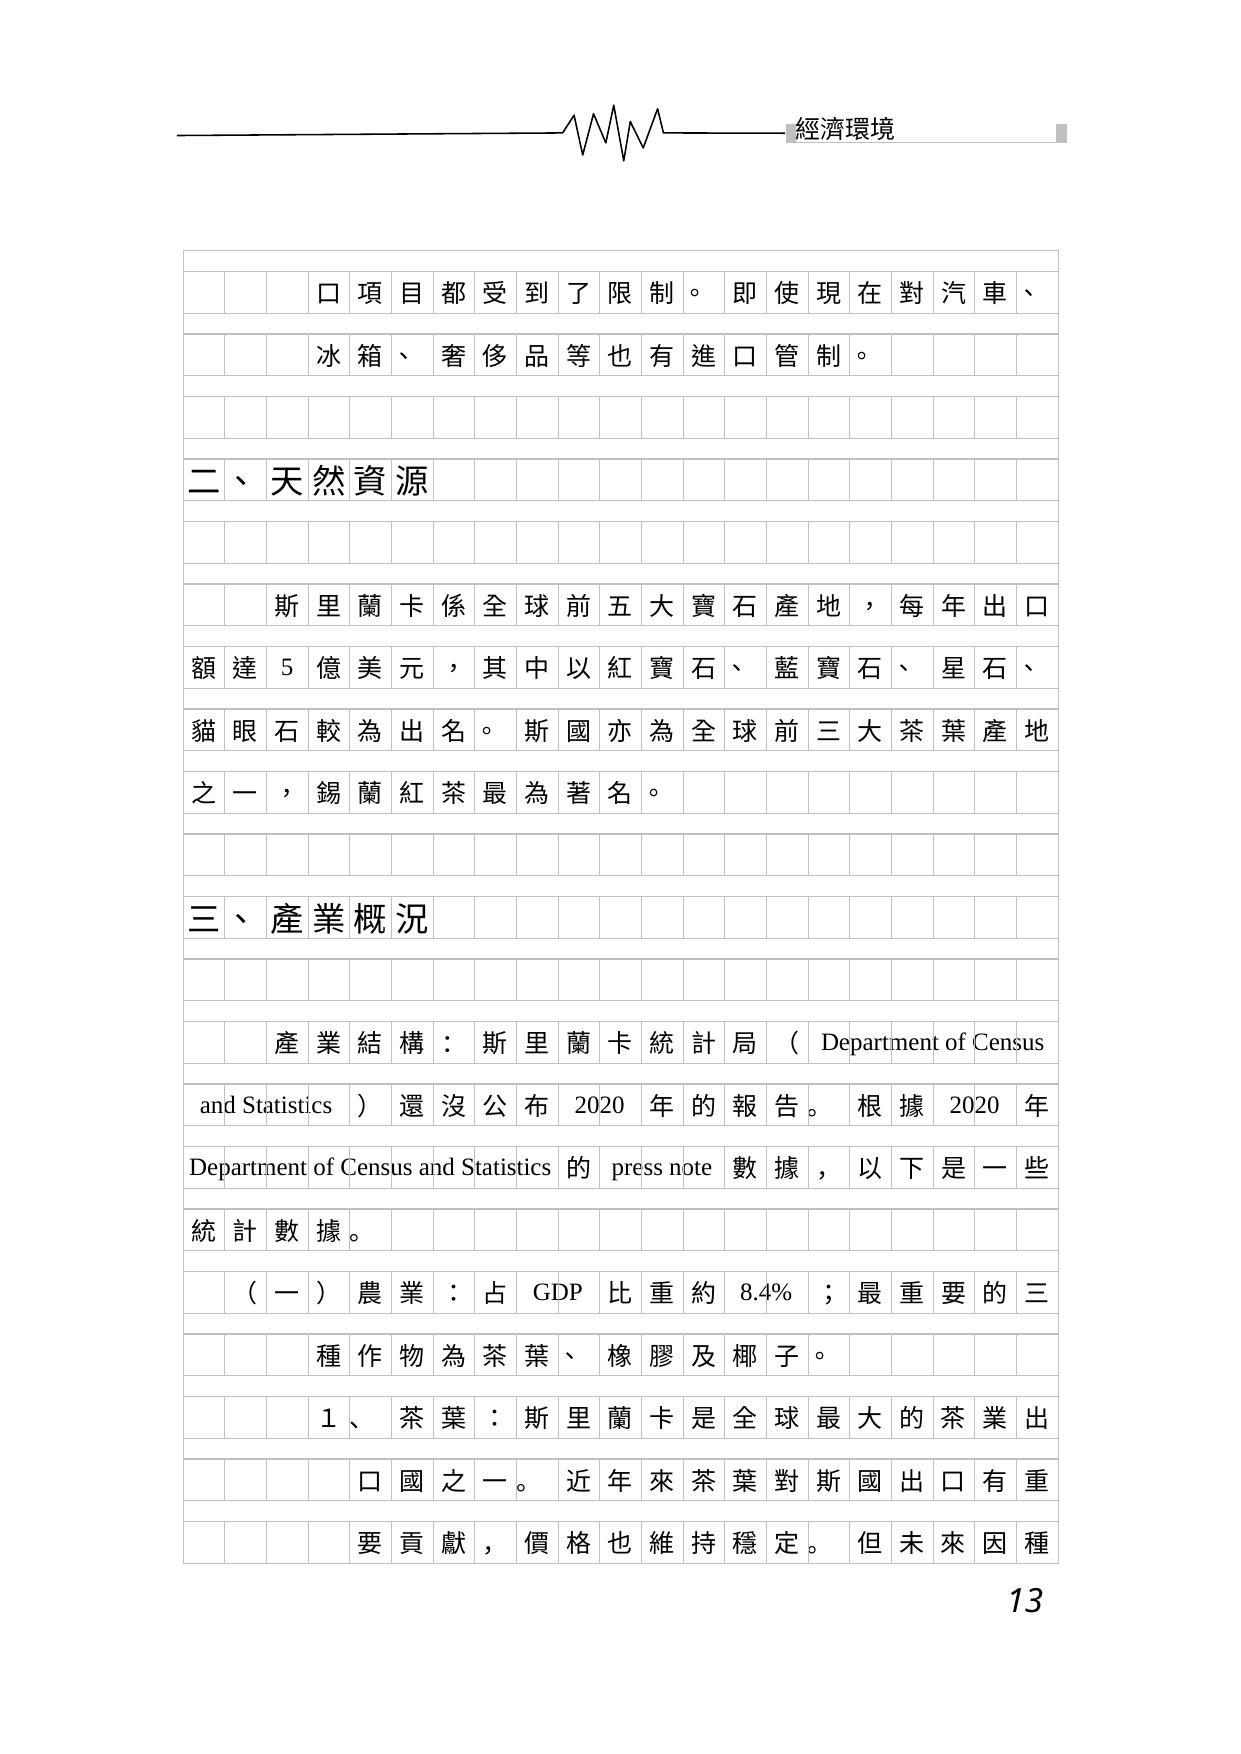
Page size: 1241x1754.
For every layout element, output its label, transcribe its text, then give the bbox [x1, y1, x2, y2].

text 斯里蘭卡係全球前五大寶石產地，每年出口額達5億美元，其中以紅寶石、藍寶石、星石、貓眼石較為出名。斯國亦為全球前三大茶葉產地之一，錫蘭紅茶最為著名。 [559, 647, 599, 688]
text 斯里蘭卡係全球前五大寶石產地，每年出口額達5億美元，其中以紅寶石、藍寶石、星石、貓眼石較為出名。斯國亦為全球前三大茶葉產地之一，錫蘭紅茶最為著名。 [184, 710, 224, 750]
text １、茶葉：斯里蘭卡是全球最大的茶業出口國之一。近年來茶葉對斯國出口有重要貢獻，價格也維持穩定。但未來因種植人口勞力流失和競爭增加，將面臨嚴峻挑戰。 [475, 1397, 516, 1438]
text 斯里蘭卡係全球前五大寶石產地，每年出口額達5億美元，其中以紅寶石、藍寶石、星石、貓眼石較為出名。斯國亦為全球前三大茶葉產地之一，錫蘭紅茶最為著名。 [975, 647, 1016, 688]
text 斯里蘭卡係全球前五大寶石產地，每年出口額達5億美元，其中以紅寶石、藍寶石、星石、貓眼石較為出名。斯國亦為全球前三大茶葉產地之一，錫蘭紅茶最為著名。 [184, 585, 224, 625]
text １、茶葉：斯里蘭卡是全球最大的茶業出口國之一。近年來茶葉對斯國出口有重要貢獻，價格也維持穩定。但未來因種植人口勞力流失和競爭增加，將面臨嚴峻挑戰。 [600, 1460, 641, 1500]
text 產 [267, 897, 308, 938]
text （一）農業：占GDP比重約8.4%；最重要的三種作物為茶葉、橡膠及椰子。 [559, 1335, 599, 1375]
text [684, 897, 724, 938]
text １、茶葉：斯里蘭卡是全球最大的茶業出口國之一。近年來茶葉對斯國出口有重要貢獻，價格也維持穩定。但未來因種植人口勞力流失和競爭增加，將面臨嚴峻挑戰。 [684, 1397, 724, 1438]
text １、茶葉：斯里蘭卡是全球最大的茶業出口國之一。近年來茶葉對斯國出口有重要貢獻，價格也維持穩定。但未來因種植人口勞力流失和競爭增加，將面臨嚴峻挑戰。 [309, 1397, 349, 1438]
text 天 [267, 460, 308, 500]
text [184, 876, 1058, 896]
text （一）農業：占GDP比重約8.4%；最重要的三種作物為茶葉、橡膠及椰子。 [767, 1335, 808, 1375]
text １、茶葉：斯里蘭卡是全球最大的茶業出口國之一。近年來茶葉對斯國出口有重要貢獻，價格也維持穩定。但未來因種植人口勞力流失和競爭增加，將面臨嚴峻挑戰。 [434, 1397, 474, 1438]
text １、茶葉：斯里蘭卡是全球最大的茶業出口國之一。近年來茶葉對斯國出口有重要貢獻，價格也維持穩定。但未來因種植人口勞力流失和競爭增加，將面臨嚴峻挑戰。 [975, 1460, 1016, 1500]
text 斯里蘭卡係全球前五大寶石產地，每年出口額達5億美元，其中以紅寶石、藍寶石、星石、貓眼石較為出名。斯國亦為全球前三大茶葉產地之一，錫蘭紅茶最為著名。 [850, 647, 891, 688]
text １、茶葉：斯里蘭卡是全球最大的茶業出口國之一。近年來茶葉對斯國出口有重要貢獻，價格也維持穩定。但未來因種植人口勞力流失和競爭增加，將面臨嚴峻挑戰。 [1017, 1522, 1058, 1563]
text 產業結構：斯里蘭卡統計局（Department of Census and Statistics）還沒公布2020年的報告。根據2020年Department of Census and Statistics的press note數據，以下是一些統計數據。 [184, 1189, 1058, 1208]
text １、茶葉：斯里蘭卡是全球最大的茶業出口國之一。近年來茶葉對斯國出口有重要貢獻，價格也維持穩定。但未來因種植人口勞力流失和競爭增加，將面臨嚴峻挑戰。 [767, 1397, 808, 1438]
text 斯里蘭卡係全球前五大寶石產地，每年出口額達5億美元，其中以紅寶石、藍寶石、星石、貓眼石較為出名。斯國亦為全球前三大茶葉產地之一，錫蘭紅茶最為著名。 [1017, 647, 1058, 688]
text [934, 897, 974, 938]
text （一）農業：占GDP比重約8.4%；最重要的三種作物為茶葉、橡膠及椰子。 [934, 1335, 974, 1375]
text 斯里蘭卡係全球前五大寶石產地，每年出口額達5億美元，其中以紅寶石、藍寶石、星石、貓眼石較為出名。斯國亦為全球前三大茶葉產地之一，錫蘭紅茶最為著名。 [559, 585, 599, 625]
text 斯里蘭卡係全球前五大寶石產地，每年出口額達5億美元，其中以紅寶石、藍寶石、星石、貓眼石較為出名。斯國亦為全球前三大茶葉產地之一，錫蘭紅茶最為著名。 [684, 710, 724, 750]
text 斯里蘭卡係全球前五大寶石產地，每年出口額達5億美元，其中以紅寶石、藍寶石、星石、貓眼石較為出名。斯國亦為全球前三大茶葉產地之一，錫蘭紅茶最為著名。 [350, 772, 391, 813]
text 斯里蘭卡係全球前五大寶石產地，每年出口額達5億美元，其中以紅寶石、藍寶石、星石、貓眼石較為出名。斯國亦為全球前三大茶葉產地之一，錫蘭紅茶最為著名。 [642, 772, 683, 813]
text （一）農業：占GDP比重約8.4%；最重要的三種作物為茶葉、橡膠及椰子。 [309, 1272, 349, 1313]
text 斯里蘭卡係全球前五大寶石產地，每年出口額達5億美元，其中以紅寶石、藍寶石、星石、貓眼石較為出名。斯國亦為全球前三大茶葉產地之一，錫蘭紅茶最為著名。 [225, 585, 266, 625]
text 斯里蘭卡係全球前五大寶石產地，每年出口額達5億美元，其中以紅寶石、藍寶石、星石、貓眼石較為出名。斯國亦為全球前三大茶葉產地之一，錫蘭紅茶最為著名。 [934, 710, 974, 750]
text 斯里蘭卡係全球前五大寶石產地，每年出口額達5億美元，其中以紅寶石、藍寶石、星石、貓眼石較為出名。斯國亦為全球前三大茶葉產地之一，錫蘭紅茶最為著名。 [475, 647, 516, 688]
text 斯里蘭卡係全球前五大寶石產地，每年出口額達5億美元，其中以紅寶石、藍寶石、星石、貓眼石較為出名。斯國亦為全球前三大茶葉產地之一，錫蘭紅茶最為著名。 [184, 772, 224, 813]
text １、茶葉：斯里蘭卡是全球最大的茶業出口國之一。近年來茶葉對斯國出口有重要貢獻，價格也維持穩定。但未來因種植人口勞力流失和競爭增加，將面臨嚴峻挑戰。 [684, 1522, 724, 1563]
text １、茶葉：斯里蘭卡是全球最大的茶業出口國之一。近年來茶葉對斯國出口有重要貢獻，價格也維持穩定。但未來因種植人口勞力流失和競爭增加，將面臨嚴峻挑戰。 [281, 1501, 1058, 1521]
text 資 [350, 460, 391, 500]
text （一）農業：占GDP比重約8.4%；最重要的三種作物為茶葉、橡膠及椰子。 [267, 1272, 308, 1313]
text （一）農業：占GDP比重約8.4%；最重要的三種作物為茶葉、橡膠及椰子。 [684, 1272, 724, 1313]
text [475, 897, 516, 938]
text （一）農業：占GDP比重約8.4%；最重要的三種作物為茶葉、橡膠及椰子。 [642, 1272, 683, 1313]
text 斯里蘭卡係全球前五大寶石產地，每年出口額達5億美元，其中以紅寶石、藍寶石、星石、貓眼石較為出名。斯國亦為全球前三大茶葉產地之一，錫蘭紅茶最為著名。 [267, 585, 308, 625]
text 斯里蘭卡係全球前五大寶石產地，每年出口額達5億美元，其中以紅寶石、藍寶石、星石、貓眼石較為出名。斯國亦為全球前三大茶葉產地之一，錫蘭紅茶最為著名。 [767, 585, 808, 625]
text [184, 439, 1058, 458]
text （一）農業：占GDP比重約8.4%；最重要的三種作物為茶葉、橡膠及椰子。 [392, 1272, 433, 1313]
text （一）農業：占GDP比重約8.4%；最重要的三種作物為茶葉、橡膠及椰子。 [434, 1272, 474, 1313]
text 產業結構：斯里蘭卡統計局（Department of Census and Statistics）還沒公布2020年的報告。根據2020年Department of Census and Statistics的press note數據，以下是一些統計數據。 [184, 1126, 1058, 1146]
text 斯里蘭卡係全球前五大寶石產地，每年出口額達5億美元，其中以紅寶石、藍寶石、星石、貓眼石較為出名。斯國亦為全球前三大茶葉產地之一，錫蘭紅茶最為著名。 [600, 772, 641, 813]
text 三 [184, 897, 224, 938]
text 斯里蘭卡係全球前五大寶石產地，每年出口額達5億美元，其中以紅寶石、藍寶石、星石、貓眼石較為出名。斯國亦為全球前三大茶葉產地之一，錫蘭紅茶最為著名。 [309, 710, 349, 750]
text （一）農業：占GDP比重約8.4%；最重要的三種作物為茶葉、橡膠及椰子。 [392, 1335, 433, 1375]
text １、茶葉：斯里蘭卡是全球最大的茶業出口國之一。近年來茶葉對斯國出口有重要貢獻，價格也維持穩定。但未來因種植人口勞力流失和競爭增加，將面臨嚴峻挑戰。 [767, 1460, 808, 1500]
text [684, 460, 724, 500]
text 斯里蘭卡係全球前五大寶石產地，每年出口額達5億美元，其中以紅寶石、藍寶石、星石、貓眼石較為出名。斯國亦為全球前三大茶葉產地之一，錫蘭紅茶最為著名。 [184, 564, 1058, 583]
text 斯里蘭卡係全球前五大寶石產地，每年出口額達5億美元，其中以紅寶石、藍寶石、星石、貓眼石較為出名。斯國亦為全球前三大茶葉產地之一，錫蘭紅茶最為著名。 [350, 710, 391, 750]
text 產業結構：斯里蘭卡統計局（Department of Census and Statistics）還沒公布2020年的報告。根據2020年Department of Census and Statistics的press note數據，以下是一些統計數據。 [184, 1001, 1058, 1021]
text （一）農業：占GDP比重約8.4%；最重要的三種作物為茶葉、橡膠及椰子。 [350, 1272, 391, 1313]
text 、 [225, 460, 266, 500]
text 斯里蘭卡係全球前五大寶石產地，每年出口額達5億美元，其中以紅寶石、藍寶石、星石、貓眼石較為出名。斯國亦為全球前三大茶葉產地之一，錫蘭紅茶最為著名。 [725, 585, 766, 625]
text 斯里蘭卡係全球前五大寶石產地，每年出口額達5億美元，其中以紅寶石、藍寶石、星石、貓眼石較為出名。斯國亦為全球前三大茶葉產地之一，錫蘭紅茶最為著名。 [309, 772, 349, 813]
text 斯里蘭卡係全球前五大寶石產地，每年出口額達5億美元，其中以紅寶石、藍寶石、星石、貓眼石較為出名。斯國亦為全球前三大茶葉產地之一，錫蘭紅茶最為著名。 [934, 772, 974, 813]
text １、茶葉：斯里蘭卡是全球最大的茶業出口國之一。近年來茶葉對斯國出口有重要貢獻，價格也維持穩定。但未來因種植人口勞力流失和競爭增加，將面臨嚴峻挑戰。 [281, 1376, 1058, 1396]
text 斯里蘭卡係全球前五大寶石產地，每年出口額達5億美元，其中以紅寶石、藍寶石、星石、貓眼石較為出名。斯國亦為全球前三大茶葉產地之一，錫蘭紅茶最為著名。 [559, 710, 599, 750]
text 斯里蘭卡係全球前五大寶石產地，每年出口額達5億美元，其中以紅寶石、藍寶石、星石、貓眼石較為出名。斯國亦為全球前三大茶葉產地之一，錫蘭紅茶最為著名。 [392, 647, 433, 688]
text １、茶葉：斯里蘭卡是全球最大的茶業出口國之一。近年來茶葉對斯國出口有重要貢獻，價格也維持穩定。但未來因種植人口勞力流失和競爭增加，將面臨嚴峻挑戰。 [850, 1397, 891, 1438]
text （一）農業：占GDP比重約8.4%；最重要的三種作物為茶葉、橡膠及椰子。 [975, 1335, 1016, 1375]
text １、茶葉：斯里蘭卡是全球最大的茶業出口國之一。近年來茶葉對斯國出口有重要貢獻，價格也維持穩定。但未來因種植人口勞力流失和競爭增加，將面臨嚴峻挑戰。 [475, 1460, 516, 1500]
text 概 [350, 897, 391, 938]
text １、茶葉：斯里蘭卡是全球最大的茶業出口國之一。近年來茶葉對斯國出口有重要貢獻，價格也維持穩定。但未來因種植人口勞力流失和競爭增加，將面臨嚴峻挑戰。 [934, 1522, 974, 1563]
text 斯里蘭卡係全球前五大寶石產地，每年出口額達5億美元，其中以紅寶石、藍寶石、星石、貓眼石較為出名。斯國亦為全球前三大茶葉產地之一，錫蘭紅茶最為著名。 [684, 647, 724, 688]
text 斯里蘭卡係全球前五大寶石產地，每年出口額達5億美元，其中以紅寶石、藍寶石、星石、貓眼石較為出名。斯國亦為全球前三大茶葉產地之一，錫蘭紅茶最為著名。 [809, 710, 849, 750]
text （一）農業：占GDP比重約8.4%；最重要的三種作物為茶葉、橡膠及椰子。 [850, 1335, 891, 1375]
text 斯里蘭卡係全球前五大寶石產地，每年出口額達5億美元，其中以紅寶石、藍寶石、星石、貓眼石較為出名。斯國亦為全球前三大茶葉產地之一，錫蘭紅茶最為著名。 [184, 751, 1058, 771]
text 斯里蘭卡係全球前五大寶石產地，每年出口額達5億美元，其中以紅寶石、藍寶石、星石、貓眼石較為出名。斯國亦為全球前三大茶葉產地之一，錫蘭紅茶最為著名。 [517, 647, 558, 688]
text 斯里蘭卡係全球前五大寶石產地，每年出口額達5億美元，其中以紅寶石、藍寶石、星石、貓眼石較為出名。斯國亦為全球前三大茶葉產地之一，錫蘭紅茶最為著名。 [809, 585, 849, 625]
text [850, 460, 891, 500]
text [642, 460, 683, 500]
text 斯里蘭卡係全球前五大寶石產地，每年出口額達5億美元，其中以紅寶石、藍寶石、星石、貓眼石較為出名。斯國亦為全球前三大茶葉產地之一，錫蘭紅茶最為著名。 [184, 689, 1058, 708]
text 業 [309, 897, 349, 938]
text 斯里蘭卡係全球前五大寶石產地，每年出口額達5億美元，其中以紅寶石、藍寶石、星石、貓眼石較為出名。斯國亦為全球前三大茶葉產地之一，錫蘭紅茶最為著名。 [350, 585, 391, 625]
text [1017, 897, 1058, 938]
text 斯里蘭卡係全球前五大寶石產地，每年出口額達5億美元，其中以紅寶石、藍寶石、星石、貓眼石較為出名。斯國亦為全球前三大茶葉產地之一，錫蘭紅茶最為著名。 [600, 585, 641, 625]
text １、茶葉：斯里蘭卡是全球最大的茶業出口國之一。近年來茶葉對斯國出口有重要貢獻，價格也維持穩定。但未來因種植人口勞力流失和競爭增加，將面臨嚴峻挑戰。 [725, 1522, 766, 1563]
text 斯里蘭卡係全球前五大寶石產地，每年出口額達5億美元，其中以紅寶石、藍寶石、星石、貓眼石較為出名。斯國亦為全球前三大茶葉產地之一，錫蘭紅茶最為著名。 [225, 647, 266, 688]
text （一）農業：占GDP比重約8.4%；最重要的三種作物為茶葉、橡膠及椰子。 [892, 1272, 933, 1313]
text 斯里蘭卡係全球前五大寶石產地，每年出口額達5億美元，其中以紅寶石、藍寶石、星石、貓眼石較為出名。斯國亦為全球前三大茶葉產地之一，錫蘭紅茶最為著名。 [517, 772, 558, 813]
text [725, 897, 766, 938]
text 斯里蘭卡係全球前五大寶石產地，每年出口額達5億美元，其中以紅寶石、藍寶石、星石、貓眼石較為出名。斯國亦為全球前三大茶葉產地之一，錫蘭紅茶最為著名。 [725, 710, 766, 750]
text １、茶葉：斯里蘭卡是全球最大的茶業出口國之一。近年來茶葉對斯國出口有重要貢獻，價格也維持穩定。但未來因種植人口勞力流失和競爭增加，將面臨嚴峻挑戰。 [517, 1397, 558, 1438]
text 斯里蘭卡係全球前五大寶石產地，每年出口額達5億美元，其中以紅寶石、藍寶石、星石、貓眼石較為出名。斯國亦為全球前三大茶葉產地之一，錫蘭紅茶最為著名。 [975, 585, 1016, 625]
text １、茶葉：斯里蘭卡是全球最大的茶業出口國之一。近年來茶葉對斯國出口有重要貢獻，價格也維持穩定。但未來因種植人口勞力流失和競爭增加，將面臨嚴峻挑戰。 [559, 1522, 599, 1563]
text [809, 460, 849, 500]
text 斯里蘭卡係全球前五大寶石產地，每年出口額達5億美元，其中以紅寶石、藍寶石、星石、貓眼石較為出名。斯國亦為全球前三大茶葉產地之一，錫蘭紅茶最為著名。 [1017, 772, 1058, 813]
text （一）農業：占GDP比重約8.4%；最重要的三種作物為茶葉、橡膠及椰子。 [434, 1335, 474, 1375]
text 斯里蘭卡係全球前五大寶石產地，每年出口額達5億美元，其中以紅寶石、藍寶石、星石、貓眼石較為出名。斯國亦為全球前三大茶葉產地之一，錫蘭紅茶最為著名。 [934, 647, 974, 688]
text 斯里蘭卡係全球前五大寶石產地，每年出口額達5億美元，其中以紅寶石、藍寶石、星石、貓眼石較為出名。斯國亦為全球前三大茶葉產地之一，錫蘭紅茶最為著名。 [184, 647, 224, 688]
text （一）農業：占GDP比重約8.4%；最重要的三種作物為茶葉、橡膠及椰子。 [809, 1335, 849, 1375]
text １、茶葉：斯里蘭卡是全球最大的茶業出口國之一。近年來茶葉對斯國出口有重要貢獻，價格也維持穩定。但未來因種植人口勞力流失和競爭增加，將面臨嚴峻挑戰。 [517, 1522, 558, 1563]
text （一）農業：占GDP比重約8.4%；最重要的三種作物為茶葉、橡膠及椰子。 [207, 1314, 1058, 1333]
text １、茶葉：斯里蘭卡是全球最大的茶業出口國之一。近年來茶葉對斯國出口有重要貢獻，價格也維持穩定。但未來因種植人口勞力流失和競爭增加，將面臨嚴峻挑戰。 [892, 1522, 933, 1563]
text [642, 897, 683, 938]
text １、茶葉：斯里蘭卡是全球最大的茶業出口國之一。近年來茶葉對斯國出口有重要貢獻，價格也維持穩定。但未來因種植人口勞力流失和競爭增加，將面臨嚴峻挑戰。 [684, 1460, 724, 1500]
text 斯里蘭卡係全球前五大寶石產地，每年出口額達5億美元，其中以紅寶石、藍寶石、星石、貓眼石較為出名。斯國亦為全球前三大茶葉產地之一，錫蘭紅茶最為著名。 [809, 647, 849, 688]
text １、茶葉：斯里蘭卡是全球最大的茶業出口國之一。近年來茶葉對斯國出口有重要貢獻，價格也維持穩定。但未來因種植人口勞力流失和競爭增加，將面臨嚴峻挑戰。 [392, 1460, 433, 1500]
text （一）農業：占GDP比重約8.4%；最重要的三種作物為茶葉、橡膠及椰子。 [309, 1335, 349, 1375]
text １、茶葉：斯里蘭卡是全球最大的茶業出口國之一。近年來茶葉對斯國出口有重要貢獻，價格也維持穩定。但未來因種植人口勞力流失和競爭增加，將面臨嚴峻挑戰。 [642, 1522, 683, 1563]
text １、茶葉：斯里蘭卡是全球最大的茶業出口國之一。近年來茶葉對斯國出口有重要貢獻，價格也維持穩定。但未來因種植人口勞力流失和競爭增加，將面臨嚴峻挑戰。 [975, 1397, 1016, 1438]
text 斯里蘭卡係全球前五大寶石產地，每年出口額達5億美元，其中以紅寶石、藍寶石、星石、貓眼石較為出名。斯國亦為全球前三大茶葉產地之一，錫蘭紅茶最為著名。 [892, 585, 933, 625]
text 斯里蘭卡係全球前五大寶石產地，每年出口額達5億美元，其中以紅寶石、藍寶石、星石、貓眼石較為出名。斯國亦為全球前三大茶葉產地之一，錫蘭紅茶最為著名。 [892, 647, 933, 688]
text １、茶葉：斯里蘭卡是全球最大的茶業出口國之一。近年來茶葉對斯國出口有重要貢獻，價格也維持穩定。但未來因種植人口勞力流失和競爭增加，將面臨嚴峻挑戰。 [975, 1522, 1016, 1563]
text １、茶葉：斯里蘭卡是全球最大的茶業出口國之一。近年來茶葉對斯國出口有重要貢獻，價格也維持穩定。但未來因種植人口勞力流失和競爭增加，將面臨嚴峻挑戰。 [392, 1397, 433, 1438]
text 斯里蘭卡係全球前五大寶石產地，每年出口額達5億美元，其中以紅寶石、藍寶石、星石、貓眼石較為出名。斯國亦為全球前三大茶葉產地之一，錫蘭紅茶最為著名。 [600, 710, 641, 750]
text 斯里蘭卡係全球前五大寶石產地，每年出口額達5億美元，其中以紅寶石、藍寶石、星石、貓眼石較為出名。斯國亦為全球前三大茶葉產地之一，錫蘭紅茶最為著名。 [267, 647, 308, 688]
text （十三）在經歷了2020年有史以來最嚴重的經濟衰退之後，該國預計經濟將在2021年逐步復甦。對商品出口需求的增加將支撐經濟增長。由於政府收入增長乏力，2021年債務償還風險仍將居高不下。斯里蘭卡經濟受到宵禁和全球衰退模式的衝擊，急需流動性和信貸。貨幣下行壓力惡化了LKR在外匯市場的地位，進而導致了「嚴重特殊傳染性肺炎」（COVID-19）封鎖期間的嚴重外匯短缺。斯里蘭卡政府公報實施的進口管制。在2020年的8個月左右，大部分進口項目都受到了限制。即使現在對汽車、冰箱、奢侈品等也有進口管制。 [184, 251, 1058, 271]
text （一）農業：占GDP比重約8.4%；最重要的三種作物為茶葉、橡膠及椰子。 [934, 1272, 974, 1313]
text 二 [184, 460, 224, 500]
text 斯里蘭卡係全球前五大寶石產地，每年出口額達5億美元，其中以紅寶石、藍寶石、星石、貓眼石較為出名。斯國亦為全球前三大茶葉產地之一，錫蘭紅茶最為著名。 [850, 710, 891, 750]
text 斯里蘭卡係全球前五大寶石產地，每年出口額達5億美元，其中以紅寶石、藍寶石、星石、貓眼石較為出名。斯國亦為全球前三大茶葉產地之一，錫蘭紅茶最為著名。 [517, 585, 558, 625]
text （一）農業：占GDP比重約8.4%；最重要的三種作物為茶葉、橡膠及椰子。 [850, 1272, 891, 1313]
text 斯里蘭卡係全球前五大寶石產地，每年出口額達5億美元，其中以紅寶石、藍寶石、星石、貓眼石較為出名。斯國亦為全球前三大茶葉產地之一，錫蘭紅茶最為著名。 [350, 647, 391, 688]
text （一）農業：占GDP比重約8.4%；最重要的三種作物為茶葉、橡膠及椰子。 [559, 1272, 599, 1313]
text [600, 897, 641, 938]
text １、茶葉：斯里蘭卡是全球最大的茶業出口國之一。近年來茶葉對斯國出口有重要貢獻，價格也維持穩定。但未來因種植人口勞力流失和競爭增加，將面臨嚴峻挑戰。 [559, 1460, 599, 1500]
text 斯里蘭卡係全球前五大寶石產地，每年出口額達5億美元，其中以紅寶石、藍寶石、星石、貓眼石較為出名。斯國亦為全球前三大茶葉產地之一，錫蘭紅茶最為著名。 [434, 585, 474, 625]
text [559, 460, 599, 500]
text [559, 897, 599, 938]
text 斯里蘭卡係全球前五大寶石產地，每年出口額達5億美元，其中以紅寶石、藍寶石、星石、貓眼石較為出名。斯國亦為全球前三大茶葉產地之一，錫蘭紅茶最為著名。 [892, 772, 933, 813]
text １、茶葉：斯里蘭卡是全球最大的茶業出口國之一。近年來茶葉對斯國出口有重要貢獻，價格也維持穩定。但未來因種植人口勞力流失和競爭增加，將面臨嚴峻挑戰。 [725, 1460, 766, 1500]
text （一）農業：占GDP比重約8.4%；最重要的三種作物為茶葉、橡膠及椰子。 [684, 1335, 724, 1375]
text 斯里蘭卡係全球前五大寶石產地，每年出口額達5億美元，其中以紅寶石、藍寶石、星石、貓眼石較為出名。斯國亦為全球前三大茶葉產地之一，錫蘭紅茶最為著名。 [392, 772, 433, 813]
text [475, 460, 516, 500]
text 斯里蘭卡係全球前五大寶石產地，每年出口額達5億美元，其中以紅寶石、藍寶石、星石、貓眼石較為出名。斯國亦為全球前三大茶葉產地之一，錫蘭紅茶最為著名。 [934, 585, 974, 625]
text 斯里蘭卡係全球前五大寶石產地，每年出口額達5億美元，其中以紅寶石、藍寶石、星石、貓眼石較為出名。斯國亦為全球前三大茶葉產地之一，錫蘭紅茶最為著名。 [642, 710, 683, 750]
text １、茶葉：斯里蘭卡是全球最大的茶業出口國之一。近年來茶葉對斯國出口有重要貢獻，價格也維持穩定。但未來因種植人口勞力流失和競爭增加，將面臨嚴峻挑戰。 [350, 1460, 391, 1500]
text １、茶葉：斯里蘭卡是全球最大的茶業出口國之一。近年來茶葉對斯國出口有重要貢獻，價格也維持穩定。但未來因種植人口勞力流失和競爭增加，將面臨嚴峻挑戰。 [934, 1397, 974, 1438]
text 斯里蘭卡係全球前五大寶石產地，每年出口額達5億美元，其中以紅寶石、藍寶石、星石、貓眼石較為出名。斯國亦為全球前三大茶葉產地之一，錫蘭紅茶最為著名。 [434, 647, 474, 688]
text （一）農業：占GDP比重約8.4%；最重要的三種作物為茶葉、橡膠及椰子。 [600, 1335, 641, 1375]
text （一）農業：占GDP比重約8.4%；最重要的三種作物為茶葉、橡膠及椰子。 [975, 1272, 1016, 1313]
text （一）農業：占GDP比重約8.4%；最重要的三種作物為茶葉、橡膠及椰子。 [809, 1272, 849, 1313]
text （一）農業：占GDP比重約8.4%；最重要的三種作物為茶葉、橡膠及椰子。 [1017, 1335, 1058, 1375]
text [1017, 460, 1058, 500]
text （一）農業：占GDP比重約8.4%；最重要的三種作物為茶葉、橡膠及椰子。 [207, 1251, 1058, 1271]
text （一）農業：占GDP比重約8.4%；最重要的三種作物為茶葉、橡膠及椰子。 [350, 1335, 391, 1375]
text １、茶葉：斯里蘭卡是全球最大的茶業出口國之一。近年來茶葉對斯國出口有重要貢獻，價格也維持穩定。但未來因種植人口勞力流失和競爭增加，將面臨嚴峻挑戰。 [350, 1522, 391, 1563]
text 斯里蘭卡係全球前五大寶石產地，每年出口額達5億美元，其中以紅寶石、藍寶石、星石、貓眼石較為出名。斯國亦為全球前三大茶葉產地之一，錫蘭紅茶最為著名。 [392, 585, 433, 625]
text [767, 897, 808, 938]
text [809, 897, 849, 938]
text 斯里蘭卡係全球前五大寶石產地，每年出口額達5億美元，其中以紅寶石、藍寶石、星石、貓眼石較為出名。斯國亦為全球前三大茶葉產地之一，錫蘭紅茶最為著名。 [684, 585, 724, 625]
text （一）農業：占GDP比重約8.4%；最重要的三種作物為茶葉、橡膠及椰子。 [892, 1335, 933, 1375]
text １、茶葉：斯里蘭卡是全球最大的茶業出口國之一。近年來茶葉對斯國出口有重要貢獻，價格也維持穩定。但未來因種植人口勞力流失和競爭增加，將面臨嚴峻挑戰。 [767, 1522, 808, 1563]
text 產業結構：斯里蘭卡統計局（Department of Census and Statistics）還沒公布2020年的報告。根據2020年Department of Census and Statistics的press note數據，以下是一些統計數據。 [184, 1064, 1058, 1083]
text [517, 897, 558, 938]
text １、茶葉：斯里蘭卡是全球最大的茶業出口國之一。近年來茶葉對斯國出口有重要貢獻，價格也維持穩定。但未來因種植人口勞力流失和競爭增加，將面臨嚴峻挑戰。 [434, 1522, 474, 1563]
text 斯里蘭卡係全球前五大寶石產地，每年出口額達5億美元，其中以紅寶石、藍寶石、星石、貓眼石較為出名。斯國亦為全球前三大茶葉產地之一，錫蘭紅茶最為著名。 [975, 772, 1016, 813]
text １、茶葉：斯里蘭卡是全球最大的茶業出口國之一。近年來茶葉對斯國出口有重要貢獻，價格也維持穩定。但未來因種植人口勞力流失和競爭增加，將面臨嚴峻挑戰。 [809, 1522, 849, 1563]
text （十三）在經歷了2020年有史以來最嚴重的經濟衰退之後，該國預計經濟將在2021年逐步復甦。對商品出口需求的增加將支撐經濟增長。由於政府收入增長乏力，2021年債務償還風險仍將居高不下。斯里蘭卡經濟受到宵禁和全球衰退模式的衝擊，急需流動性和信貸。貨幣下行壓力惡化了LKR在外匯市場的地位，進而導致了「嚴重特殊傳染性肺炎」（COVID-19）封鎖期間的嚴重外匯短缺。斯里蘭卡政府公報實施的進口管制。在2020年的8個月左右，大部分進口項目都受到了限制。即使現在對汽車、冰箱、奢侈品等也有進口管制。 [184, 314, 1058, 333]
text [892, 897, 933, 938]
text 斯里蘭卡係全球前五大寶石產地，每年出口額達5億美元，其中以紅寶石、藍寶石、星石、貓眼石較為出名。斯國亦為全球前三大茶葉產地之一，錫蘭紅茶最為著名。 [475, 772, 516, 813]
text （一）農業：占GDP比重約8.4%；最重要的三種作物為茶葉、橡膠及椰子。 [225, 1272, 266, 1313]
text 斯里蘭卡係全球前五大寶石產地，每年出口額達5億美元，其中以紅寶石、藍寶石、星石、貓眼石較為出名。斯國亦為全球前三大茶葉產地之一，錫蘭紅茶最為著名。 [1017, 585, 1058, 625]
text （一）農業：占GDP比重約8.4%；最重要的三種作物為茶葉、橡膠及椰子。 [600, 1272, 641, 1313]
text [725, 460, 766, 500]
text （一）農業：占GDP比重約8.4%；最重要的三種作物為茶葉、橡膠及椰子。 [267, 1335, 308, 1375]
text 斯里蘭卡係全球前五大寶石產地，每年出口額達5億美元，其中以紅寶石、藍寶石、星石、貓眼石較為出名。斯國亦為全球前三大茶葉產地之一，錫蘭紅茶最為著名。 [559, 772, 599, 813]
text １、茶葉：斯里蘭卡是全球最大的茶業出口國之一。近年來茶葉對斯國出口有重要貢獻，價格也維持穩定。但未來因種植人口勞力流失和競爭增加，將面臨嚴峻挑戰。 [642, 1460, 683, 1500]
text 斯里蘭卡係全球前五大寶石產地，每年出口額達5億美元，其中以紅寶石、藍寶石、星石、貓眼石較為出名。斯國亦為全球前三大茶葉產地之一，錫蘭紅茶最為著名。 [975, 710, 1016, 750]
text （一）農業：占GDP比重約8.4%；最重要的三種作物為茶葉、橡膠及椰子。 [642, 1335, 683, 1375]
text 斯里蘭卡係全球前五大寶石產地，每年出口額達5億美元，其中以紅寶石、藍寶石、星石、貓眼石較為出名。斯國亦為全球前三大茶葉產地之一，錫蘭紅茶最為著名。 [475, 710, 516, 750]
text 斯里蘭卡係全球前五大寶石產地，每年出口額達5億美元，其中以紅寶石、藍寶石、星石、貓眼石較為出名。斯國亦為全球前三大茶葉產地之一，錫蘭紅茶最為著名。 [184, 626, 1058, 646]
text 斯里蘭卡係全球前五大寶石產地，每年出口額達5億美元，其中以紅寶石、藍寶石、星石、貓眼石較為出名。斯國亦為全球前三大茶葉產地之一，錫蘭紅茶最為著名。 [267, 710, 308, 750]
text 斯里蘭卡係全球前五大寶石產地，每年出口額達5億美元，其中以紅寶石、藍寶石、星石、貓眼石較為出名。斯國亦為全球前三大茶葉產地之一，錫蘭紅茶最為著名。 [434, 710, 474, 750]
text １、茶葉：斯里蘭卡是全球最大的茶業出口國之一。近年來茶葉對斯國出口有重要貢獻，價格也維持穩定。但未來因種植人口勞力流失和競爭增加，將面臨嚴峻挑戰。 [642, 1397, 683, 1438]
text 斯里蘭卡係全球前五大寶石產地，每年出口額達5億美元，其中以紅寶石、藍寶石、星石、貓眼石較為出名。斯國亦為全球前三大茶葉產地之一，錫蘭紅茶最為著名。 [725, 647, 766, 688]
text 斯里蘭卡係全球前五大寶石產地，每年出口額達5億美元，其中以紅寶石、藍寶石、星石、貓眼石較為出名。斯國亦為全球前三大茶葉產地之一，錫蘭紅茶最為著名。 [892, 710, 933, 750]
text １、茶葉：斯里蘭卡是全球最大的茶業出口國之一。近年來茶葉對斯國出口有重要貢獻，價格也維持穩定。但未來因種植人口勞力流失和競爭增加，將面臨嚴峻挑戰。 [892, 1397, 933, 1438]
text 斯里蘭卡係全球前五大寶石產地，每年出口額達5億美元，其中以紅寶石、藍寶石、星石、貓眼石較為出名。斯國亦為全球前三大茶葉產地之一，錫蘭紅茶最為著名。 [684, 772, 724, 813]
text 斯里蘭卡係全球前五大寶石產地，每年出口額達5億美元，其中以紅寶石、藍寶石、星石、貓眼石較為出名。斯國亦為全球前三大茶葉產地之一，錫蘭紅茶最為著名。 [642, 647, 683, 688]
text 斯里蘭卡係全球前五大寶石產地，每年出口額達5億美元，其中以紅寶石、藍寶石、星石、貓眼石較為出名。斯國亦為全球前三大茶葉產地之一，錫蘭紅茶最為著名。 [225, 710, 266, 750]
text 斯里蘭卡係全球前五大寶石產地，每年出口額達5億美元，其中以紅寶石、藍寶石、星石、貓眼石較為出名。斯國亦為全球前三大茶葉產地之一，錫蘭紅茶最為著名。 [225, 772, 266, 813]
text [600, 460, 641, 500]
text １、茶葉：斯里蘭卡是全球最大的茶業出口國之一。近年來茶葉對斯國出口有重要貢獻，價格也維持穩定。但未來因種植人口勞力流失和競爭增加，將面臨嚴峻挑戰。 [934, 1460, 974, 1500]
text （一）農業：占GDP比重約8.4%；最重要的三種作物為茶葉、橡膠及椰子。 [475, 1335, 516, 1375]
text １、茶葉：斯里蘭卡是全球最大的茶業出口國之一。近年來茶葉對斯國出口有重要貢獻，價格也維持穩定。但未來因種植人口勞力流失和競爭增加，將面臨嚴峻挑戰。 [725, 1397, 766, 1438]
text 斯里蘭卡係全球前五大寶石產地，每年出口額達5億美元，其中以紅寶石、藍寶石、星石、貓眼石較為出名。斯國亦為全球前三大茶葉產地之一，錫蘭紅茶最為著名。 [517, 710, 558, 750]
text 斯里蘭卡係全球前五大寶石產地，每年出口額達5億美元，其中以紅寶石、藍寶石、星石、貓眼石較為出名。斯國亦為全球前三大茶葉產地之一，錫蘭紅茶最為著名。 [309, 585, 349, 625]
text 斯里蘭卡係全球前五大寶石產地，每年出口額達5億美元，其中以紅寶石、藍寶石、星石、貓眼石較為出名。斯國亦為全球前三大茶葉產地之一，錫蘭紅茶最為著名。 [850, 585, 891, 625]
text １、茶葉：斯里蘭卡是全球最大的茶業出口國之一。近年來茶葉對斯國出口有重要貢獻，價格也維持穩定。但未來因種植人口勞力流失和競爭增加，將面臨嚴峻挑戰。 [350, 1397, 391, 1438]
text 斯里蘭卡係全球前五大寶石產地，每年出口額達5億美元，其中以紅寶石、藍寶石、星石、貓眼石較為出名。斯國亦為全球前三大茶葉產地之一，錫蘭紅茶最為著名。 [475, 585, 516, 625]
text 斯里蘭卡係全球前五大寶石產地，每年出口額達5億美元，其中以紅寶石、藍寶石、星石、貓眼石較為出名。斯國亦為全球前三大茶葉產地之一，錫蘭紅茶最為著名。 [767, 647, 808, 688]
text [850, 897, 891, 938]
text [934, 460, 974, 500]
text （一）農業：占GDP比重約8.4%；最重要的三種作物為茶葉、橡膠及椰子。 [475, 1272, 516, 1313]
text （一）農業：占GDP比重約8.4%；最重要的三種作物為茶葉、橡膠及椰子。 [1017, 1272, 1058, 1313]
text （一）農業：占GDP比重約8.4%；最重要的三種作物為茶葉、橡膠及椰子。 [225, 1335, 266, 1375]
text 然 [309, 460, 349, 500]
text （一）農業：占GDP比重約8.4%；最重要的三種作物為茶葉、橡膠及椰子。 [767, 1272, 808, 1313]
text [517, 460, 558, 500]
text 斯里蘭卡係全球前五大寶石產地，每年出口額達5億美元，其中以紅寶石、藍寶石、星石、貓眼石較為出名。斯國亦為全球前三大茶葉產地之一，錫蘭紅茶最為著名。 [642, 585, 683, 625]
text １、茶葉：斯里蘭卡是全球最大的茶業出口國之一。近年來茶葉對斯國出口有重要貢獻，價格也維持穩定。但未來因種植人口勞力流失和競爭增加，將面臨嚴峻挑戰。 [850, 1522, 891, 1563]
text [975, 897, 1016, 938]
text 斯里蘭卡係全球前五大寶石產地，每年出口額達5億美元，其中以紅寶石、藍寶石、星石、貓眼石較為出名。斯國亦為全球前三大茶葉產地之一，錫蘭紅茶最為著名。 [1017, 710, 1058, 750]
text 斯里蘭卡係全球前五大寶石產地，每年出口額達5億美元，其中以紅寶石、藍寶石、星石、貓眼石較為出名。斯國亦為全球前三大茶葉產地之一，錫蘭紅茶最為著名。 [434, 772, 474, 813]
text 斯里蘭卡係全球前五大寶石產地，每年出口額達5億美元，其中以紅寶石、藍寶石、星石、貓眼石較為出名。斯國亦為全球前三大茶葉產地之一，錫蘭紅茶最為著名。 [392, 710, 433, 750]
text １、茶葉：斯里蘭卡是全球最大的茶業出口國之一。近年來茶葉對斯國出口有重要貢獻，價格也維持穩定。但未來因種植人口勞力流失和競爭增加，將面臨嚴峻挑戰。 [517, 1460, 558, 1500]
text 斯里蘭卡係全球前五大寶石產地，每年出口額達5億美元，其中以紅寶石、藍寶石、星石、貓眼石較為出名。斯國亦為全球前三大茶葉產地之一，錫蘭紅茶最為著名。 [309, 647, 349, 688]
text 斯里蘭卡係全球前五大寶石產地，每年出口額達5億美元，其中以紅寶石、藍寶石、星石、貓眼石較為出名。斯國亦為全球前三大茶葉產地之一，錫蘭紅茶最為著名。 [725, 772, 766, 813]
text [434, 460, 474, 500]
text 斯里蘭卡係全球前五大寶石產地，每年出口額達5億美元，其中以紅寶石、藍寶石、星石、貓眼石較為出名。斯國亦為全球前三大茶葉產地之一，錫蘭紅茶最為著名。 [850, 772, 891, 813]
text １、茶葉：斯里蘭卡是全球最大的茶業出口國之一。近年來茶葉對斯國出口有重要貢獻，價格也維持穩定。但未來因種植人口勞力流失和競爭增加，將面臨嚴峻挑戰。 [600, 1397, 641, 1438]
text １、茶葉：斯里蘭卡是全球最大的茶業出口國之一。近年來茶葉對斯國出口有重要貢獻，價格也維持穩定。但未來因種植人口勞力流失和競爭增加，將面臨嚴峻挑戰。 [475, 1522, 516, 1563]
text 斯里蘭卡係全球前五大寶石產地，每年出口額達5億美元，其中以紅寶石、藍寶石、星石、貓眼石較為出名。斯國亦為全球前三大茶葉產地之一，錫蘭紅茶最為著名。 [809, 772, 849, 813]
text （一）農業：占GDP比重約8.4%；最重要的三種作物為茶葉、橡膠及椰子。 [517, 1272, 558, 1313]
text 斯里蘭卡係全球前五大寶石產地，每年出口額達5億美元，其中以紅寶石、藍寶石、星石、貓眼石較為出名。斯國亦為全球前三大茶葉產地之一，錫蘭紅茶最為著名。 [600, 647, 641, 688]
text [767, 460, 808, 500]
text 況 [392, 897, 433, 938]
text 源 [392, 460, 433, 500]
text （一）農業：占GDP比重約8.4%；最重要的三種作物為茶葉、橡膠及椰子。 [725, 1272, 766, 1313]
text １、茶葉：斯里蘭卡是全球最大的茶業出口國之一。近年來茶葉對斯國出口有重要貢獻，價格也維持穩定。但未來因種植人口勞力流失和競爭增加，將面臨嚴峻挑戰。 [850, 1460, 891, 1500]
text 斯里蘭卡係全球前五大寶石產地，每年出口額達5億美元，其中以紅寶石、藍寶石、星石、貓眼石較為出名。斯國亦為全球前三大茶葉產地之一，錫蘭紅茶最為著名。 [267, 772, 308, 813]
text [892, 460, 933, 500]
text １、茶葉：斯里蘭卡是全球最大的茶業出口國之一。近年來茶葉對斯國出口有重要貢獻，價格也維持穩定。但未來因種植人口勞力流失和競爭增加，將面臨嚴峻挑戰。 [1017, 1460, 1058, 1500]
text １、茶葉：斯里蘭卡是全球最大的茶業出口國之一。近年來茶葉對斯國出口有重要貢獻，價格也維持穩定。但未來因種植人口勞力流失和競爭增加，將面臨嚴峻挑戰。 [309, 1460, 349, 1500]
text [434, 897, 474, 938]
text （一）農業：占GDP比重約8.4%；最重要的三種作物為茶葉、橡膠及椰子。 [725, 1335, 766, 1375]
text １、茶葉：斯里蘭卡是全球最大的茶業出口國之一。近年來茶葉對斯國出口有重要貢獻，價格也維持穩定。但未來因種植人口勞力流失和競爭增加，將面臨嚴峻挑戰。 [809, 1397, 849, 1438]
text 斯里蘭卡係全球前五大寶石產地，每年出口額達5億美元，其中以紅寶石、藍寶石、星石、貓眼石較為出名。斯國亦為全球前三大茶葉產地之一，錫蘭紅茶最為著名。 [767, 710, 808, 750]
text 、 [225, 897, 266, 938]
text １、茶葉：斯里蘭卡是全球最大的茶業出口國之一。近年來茶葉對斯國出口有重要貢獻，價格也維持穩定。但未來因種植人口勞力流失和競爭增加，將面臨嚴峻挑戰。 [309, 1522, 349, 1563]
text １、茶葉：斯里蘭卡是全球最大的茶業出口國之一。近年來茶葉對斯國出口有重要貢獻，價格也維持穩定。但未來因種植人口勞力流失和競爭增加，將面臨嚴峻挑戰。 [892, 1460, 933, 1500]
text １、茶葉：斯里蘭卡是全球最大的茶業出口國之一。近年來茶葉對斯國出口有重要貢獻，價格也維持穩定。但未來因種植人口勞力流失和競爭增加，將面臨嚴峻挑戰。 [281, 1439, 1058, 1458]
text 斯里蘭卡係全球前五大寶石產地，每年出口額達5億美元，其中以紅寶石、藍寶石、星石、貓眼石較為出名。斯國亦為全球前三大茶葉產地之一，錫蘭紅茶最為著名。 [767, 772, 808, 813]
text １、茶葉：斯里蘭卡是全球最大的茶業出口國之一。近年來茶葉對斯國出口有重要貢獻，價格也維持穩定。但未來因種植人口勞力流失和競爭增加，將面臨嚴峻挑戰。 [600, 1522, 641, 1563]
text １、茶葉：斯里蘭卡是全球最大的茶業出口國之一。近年來茶葉對斯國出口有重要貢獻，價格也維持穩定。但未來因種植人口勞力流失和競爭增加，將面臨嚴峻挑戰。 [809, 1460, 849, 1500]
text [975, 460, 1016, 500]
text （一）農業：占GDP比重約8.4%；最重要的三種作物為茶葉、橡膠及椰子。 [517, 1335, 558, 1375]
text １、茶葉：斯里蘭卡是全球最大的茶業出口國之一。近年來茶葉對斯國出口有重要貢獻，價格也維持穩定。但未來因種植人口勞力流失和競爭增加，將面臨嚴峻挑戰。 [392, 1522, 433, 1563]
text １、茶葉：斯里蘭卡是全球最大的茶業出口國之一。近年來茶葉對斯國出口有重要貢獻，價格也維持穩定。但未來因種植人口勞力流失和競爭增加，將面臨嚴峻挑戰。 [1017, 1397, 1058, 1438]
text １、茶葉：斯里蘭卡是全球最大的茶業出口國之一。近年來茶葉對斯國出口有重要貢獻，價格也維持穩定。但未來因種植人口勞力流失和競爭增加，將面臨嚴峻挑戰。 [559, 1397, 599, 1438]
text １、茶葉：斯里蘭卡是全球最大的茶業出口國之一。近年來茶葉對斯國出口有重要貢獻，價格也維持穩定。但未來因種植人口勞力流失和競爭增加，將面臨嚴峻挑戰。 [434, 1460, 474, 1500]
